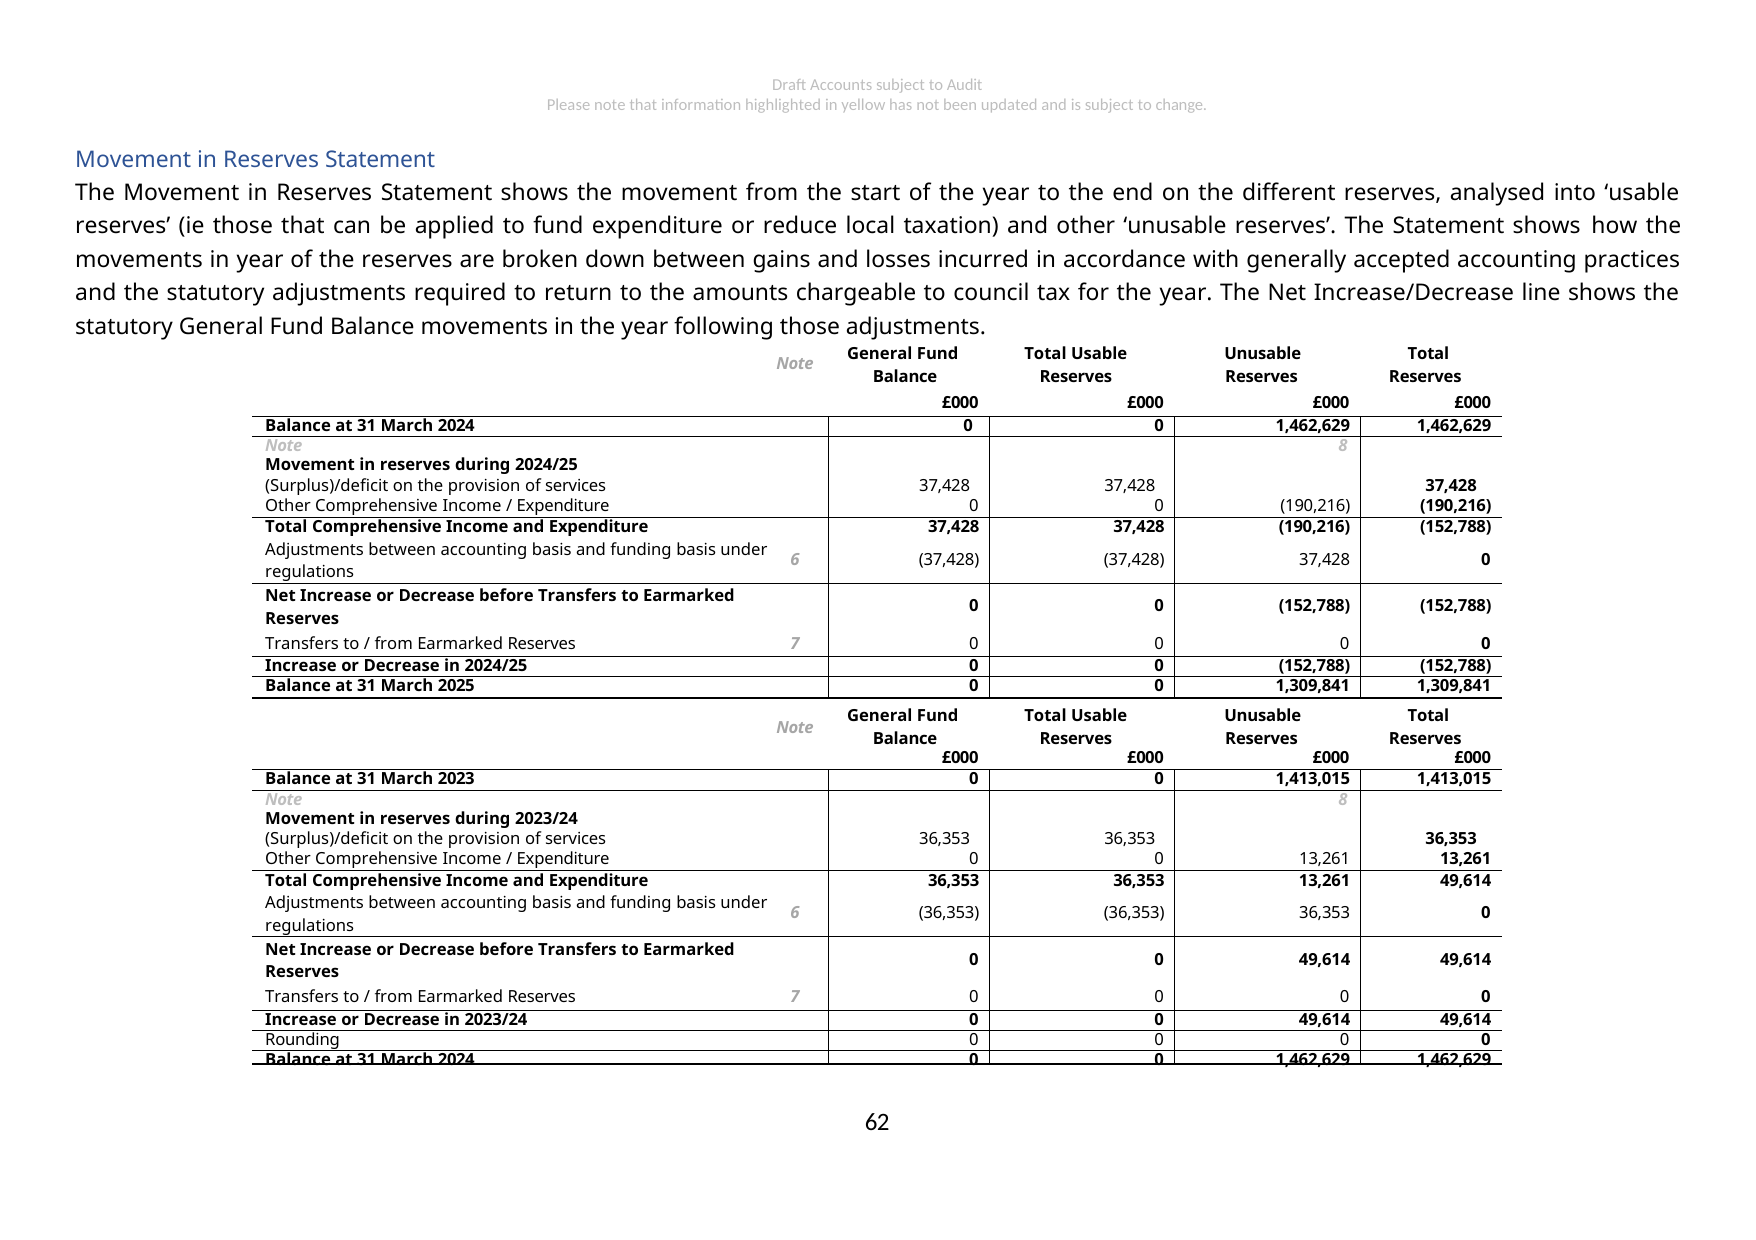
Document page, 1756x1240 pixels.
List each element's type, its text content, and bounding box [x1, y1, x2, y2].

table_cell £000 [829, 749, 989, 769]
table_cell Total Comprehensive Income and Expenditure [252, 518, 768, 537]
table_cell [1175, 456, 1360, 476]
table_cell Transfers to / from Earmarked Reserves [252, 983, 768, 1010]
table_cell 36,353 [1175, 891, 1360, 936]
table_cell [768, 850, 828, 870]
table_cell 1,309,841 [1361, 677, 1502, 697]
table_cell [768, 937, 828, 982]
table_cell 0 [990, 417, 1174, 436]
table_cell Increase or Decrease in 2023/24 [252, 1011, 828, 1030]
table_cell Total Comprehensive Income and Expenditure [252, 871, 768, 891]
table_cell [252, 699, 768, 749]
table_cell 0 [829, 937, 989, 982]
table_cell Net Increase or Decrease before Transfers to Earmarked Reserves [252, 937, 768, 982]
table_header Unusable Reserves [1175, 342, 1360, 387]
table_cell [768, 749, 829, 769]
table_cell 0 [829, 983, 989, 1010]
table_cell [768, 456, 828, 476]
table_header [252, 342, 768, 387]
table_cell 0 [1361, 537, 1502, 582]
table_cell (152,788) [1175, 657, 1360, 676]
table_cell Increase or Decrease in 2024/25 [252, 657, 828, 676]
table_cell 49,614 [1361, 1011, 1502, 1030]
table_cell Net Increase or Decrease before Transfers to Earmarked Reserves [252, 584, 768, 629]
table_cell Note [252, 437, 768, 456]
table_cell 0 [829, 677, 989, 697]
table_cell [1175, 840, 1360, 850]
table_cell Other Comprehensive Income / Expenditure [252, 497, 768, 517]
table_cell 36,353 [990, 830, 1174, 850]
table_cell 0 [829, 497, 989, 517]
table_cell [768, 584, 828, 629]
table_cell 0 [990, 850, 1174, 870]
table_cell 6 [768, 537, 828, 582]
text The Movement in Reserves Statement shows the movement from the start of the year to the end on the different reserves, analysed into ‘usable reserves’ (ie those that can be applied to fund expenditure or reduce local taxation) and other ‘unusable reserves’. The Statement shows how the movements in year of the reserves are broken down between gains and losses incurred in accordance with generally accepted accounting practices and the statutory adjustments required to return to the amounts chargeable to council tax for the year. The Net Increase/Decrease line shows the statutory General Fund Balance movements in the year following those adjustments. [75, 176, 1681, 341]
table_cell 49,614 [1361, 871, 1502, 891]
table_cell 37,428 [1175, 537, 1360, 582]
table_cell [1361, 810, 1502, 830]
table_cell [829, 437, 989, 456]
table_cell 0 [1361, 629, 1502, 656]
table_cell 0 [990, 657, 1174, 676]
table_cell 0 [990, 1051, 1174, 1063]
table_cell 13,261 [1175, 871, 1360, 891]
table_cell [768, 871, 828, 891]
table_cell 1,462,629 [1175, 417, 1360, 436]
table_cell Balance at 31 March 2024 [252, 1051, 828, 1063]
table_cell [252, 388, 768, 416]
table_cell Adjustments between accounting basis and funding basis under regulations [252, 537, 768, 582]
table_cell [252, 749, 768, 769]
table_cell 8 [1175, 437, 1360, 456]
table_cell Other Comprehensive Income / Expenditure [252, 850, 768, 870]
table_cell 6 [768, 891, 828, 936]
text [245, 342, 1507, 1063]
table_cell £000 [989, 388, 1175, 416]
table_cell 7 [768, 983, 828, 1010]
table_cell (190,216) [1175, 518, 1360, 537]
table_cell 0 [990, 584, 1174, 629]
table_cell 0 [990, 1011, 1174, 1030]
table_cell 0 [1361, 891, 1502, 936]
table_cell 1,413,015 [1175, 770, 1360, 789]
table_cell £000 [1175, 749, 1360, 769]
table_cell Rounding [252, 1031, 828, 1050]
table_cell [829, 791, 989, 810]
table_cell [829, 456, 989, 476]
text Movement in Reserves Statement [75, 142, 1711, 174]
table_cell [1175, 476, 1360, 487]
table_cell 0 [990, 1031, 1174, 1050]
table_cell [1361, 456, 1502, 476]
table_cell [1175, 810, 1360, 830]
table_cell 0 [990, 677, 1174, 697]
table_cell (152,788) [1175, 584, 1360, 629]
table_header General Fund Balance [829, 342, 989, 387]
table_cell [990, 456, 1174, 476]
table_cell (36,353) [829, 891, 989, 936]
table_cell [990, 437, 1174, 456]
table_cell Adjustments between accounting basis and funding basis under regulations [252, 891, 768, 936]
table_cell 0 [1175, 629, 1360, 656]
table_cell (Surplus)/deficit on the provision of services [252, 476, 768, 497]
table_cell [768, 518, 828, 537]
table_cell 0 [829, 850, 989, 870]
table_cell 1,462,629 [1361, 1051, 1502, 1063]
table_cell (190,216) [1175, 497, 1360, 517]
table_cell General Fund Balance [829, 699, 989, 749]
table_cell Note [252, 791, 768, 810]
table_cell £000 [1360, 749, 1502, 769]
table_cell 37,428 [990, 518, 1174, 537]
table_cell Total Usable Reserves [989, 699, 1175, 749]
table_cell 1,413,015 [1361, 770, 1502, 789]
table_cell 13,261 [1175, 850, 1360, 870]
table_cell [1175, 830, 1360, 840]
table_cell 0 [829, 1011, 989, 1030]
table_cell 1,309,841 [1175, 677, 1360, 697]
table_cell [768, 437, 828, 456]
table_cell (37,428) [990, 537, 1174, 582]
table_cell 37,428 [1361, 476, 1502, 497]
table_cell (190,216) [1361, 497, 1502, 517]
table_cell 7 [768, 629, 828, 656]
table_cell 0 [990, 770, 1174, 789]
table_cell 0 [1361, 1031, 1502, 1050]
table_cell 36,353 [829, 830, 989, 850]
table_cell [1175, 487, 1360, 497]
table_cell 0 [829, 657, 989, 676]
table_cell Transfers to / from Earmarked Reserves [252, 629, 768, 656]
table_cell £000 [1360, 388, 1502, 416]
table_cell 0 [1361, 983, 1502, 1010]
table_cell 0 [990, 629, 1174, 656]
table_cell 36,353 [990, 871, 1174, 891]
table_cell (152,788) [1361, 518, 1502, 537]
table_cell [768, 810, 828, 830]
table_cell £000 [829, 388, 989, 416]
table_cell [768, 497, 828, 517]
table_cell 13,261 [1361, 850, 1502, 870]
table_cell Balance at 31 March 2023 [252, 770, 828, 789]
table_cell [990, 810, 1174, 830]
table_cell 0 [829, 629, 989, 656]
table_cell 0 [829, 1051, 989, 1063]
table_cell [990, 791, 1174, 810]
table_cell 0 [990, 937, 1174, 982]
table_header Total Reserves [1360, 342, 1502, 387]
table_cell [768, 388, 829, 416]
table_cell Balance at 31 March 2025 [252, 677, 828, 697]
table_cell 0 [1175, 1031, 1360, 1050]
table_cell (37,428) [829, 537, 989, 582]
table_cell [768, 830, 828, 850]
table_cell [768, 791, 828, 810]
table_cell Balance at 31 March 2024 [252, 417, 828, 436]
table_cell 1,462,629 [1175, 1051, 1360, 1063]
table_cell [1361, 791, 1502, 810]
table_cell 0 [990, 983, 1174, 1010]
table_cell [768, 476, 828, 497]
table_cell Movement in reserves during 2023/24 [252, 810, 768, 830]
table_cell 0 [829, 417, 989, 436]
table_cell 49,614 [1361, 937, 1502, 982]
table_cell Note [768, 699, 829, 749]
table_cell (36,353) [990, 891, 1174, 936]
table_cell (152,788) [1361, 657, 1502, 676]
table_cell 0 [829, 770, 989, 789]
table_cell 37,428 [829, 476, 989, 497]
table_cell 49,614 [1175, 937, 1360, 982]
table_cell 37,428 [829, 518, 989, 537]
table_cell (152,788) [1361, 584, 1502, 629]
table_cell 49,614 [1175, 1011, 1360, 1030]
table_cell Unusable Reserves [1175, 699, 1360, 749]
table_cell 36,353 [1361, 830, 1502, 850]
table_cell £000 [989, 749, 1175, 769]
table_cell (Surplus)/deficit on the provision of services [252, 830, 768, 850]
table_cell 8 [1175, 791, 1360, 810]
table_cell 0 [829, 1031, 989, 1050]
table_cell 0 [829, 584, 989, 629]
table_cell £000 [1175, 388, 1360, 416]
table_cell 36,353 [829, 871, 989, 891]
table_cell 1,462,629 [1361, 417, 1502, 436]
table_cell 0 [990, 497, 1174, 517]
table_cell Movement in reserves during 2024/25 [252, 456, 768, 476]
table_cell 0 [1175, 983, 1360, 1010]
table_cell [829, 810, 989, 830]
table_cell Total Reserves [1360, 699, 1502, 749]
table_cell [1361, 437, 1502, 456]
table_header Note [768, 342, 829, 387]
table_cell 37,428 [990, 476, 1174, 497]
table_header Total Usable Reserves [989, 342, 1175, 387]
